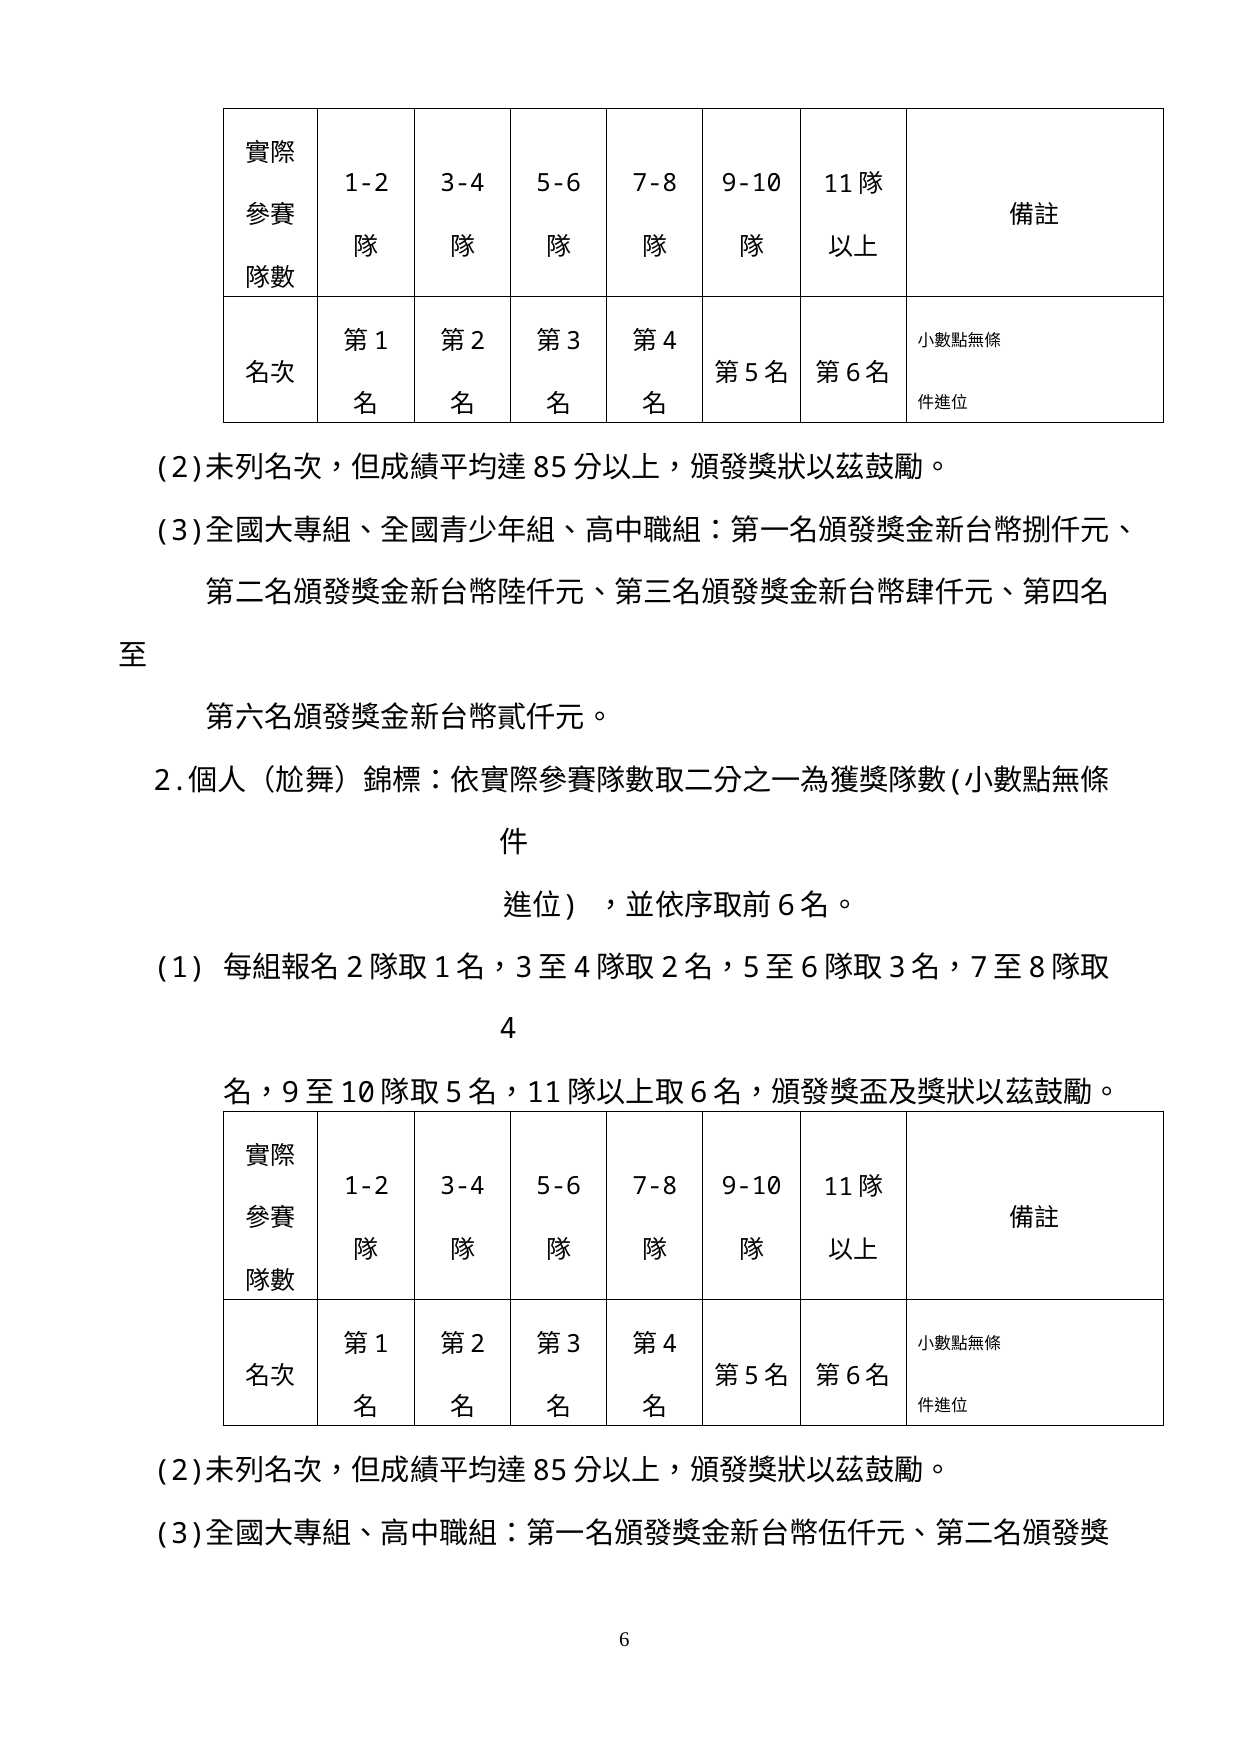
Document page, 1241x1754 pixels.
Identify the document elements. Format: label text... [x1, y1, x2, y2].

table_header 11隊以上 [801, 1112, 906, 1299]
table_header 9-10隊 [703, 109, 800, 296]
table_cell 第1名 [318, 1300, 414, 1425]
table_cell 第5名 [703, 1300, 800, 1425]
table_header 實際參賽隊數 [224, 109, 317, 296]
table_cell 第4名 [607, 297, 702, 422]
table_cell 第3名 [511, 297, 606, 422]
text 第六名頒發獎金新台幣貳仟元。 [118, 673, 1122, 736]
table_cell 小數點無條 件進位 [907, 297, 1163, 422]
table_cell 名次 [224, 1300, 317, 1425]
table_header 11隊以上 [801, 109, 906, 296]
table_header 9-10隊 [703, 1112, 800, 1299]
text 第二名頒發獎金新台幣陸仟元、第三名頒發獎金新台幣肆仟元、第四名至 [118, 548, 1122, 673]
text 進位) ，並依序取前6名。 [118, 861, 1122, 923]
table_cell 第3名 [511, 1300, 606, 1425]
table_cell 第6名 [801, 297, 906, 422]
table_header 5-6隊 [511, 1112, 606, 1299]
table_cell 第5名 [703, 297, 800, 422]
table_cell 名次 [224, 297, 317, 422]
table_header 3-4隊 [415, 1112, 510, 1299]
table_cell 第2名 [415, 1300, 510, 1425]
text 名，9至10隊取5名，11隊以上取6名，頒發獎盃及獎狀以茲鼓勵。 [118, 1048, 1122, 1111]
table_cell 第2名 [415, 297, 510, 422]
table_header 7-8隊 [607, 109, 702, 296]
table_header 5-6隊 [511, 109, 606, 296]
text (3)全國大專組、高中職組：第一名頒發獎金新台幣伍仟元、第二名頒發獎 [118, 1489, 1122, 1551]
table_header 1-2隊 [318, 109, 414, 296]
table_header 1-2隊 [318, 1112, 414, 1299]
text 2.個人（尬舞）錦標：依實際參賽隊數取二分之一為獲獎隊數(小數點無條件 [118, 736, 1122, 861]
text (1) 每組報名2隊取1名，3至4隊取2名，5至6隊取3名，7至8隊取4 [118, 923, 1122, 1048]
text (2)未列名次，但成績平均達85分以上，頒發獎狀以茲鼓勵。 [118, 1426, 1122, 1489]
table_cell 第6名 [801, 1300, 906, 1425]
table_cell 第4名 [607, 1300, 702, 1425]
text (2)未列名次，但成績平均達85分以上，頒發獎狀以茲鼓勵。 [118, 423, 1122, 486]
table_header 7-8隊 [607, 1112, 702, 1299]
table_header 3-4隊 [415, 109, 510, 296]
text (3)全國大專組、全國青少年組、高中職組：第一名頒發獎金新台幣捌仟元、 [118, 486, 1122, 548]
table_header 備註 [907, 1112, 1163, 1299]
table_header 備註 [907, 109, 1163, 296]
table_cell 第1名 [318, 297, 414, 422]
table_header 實際參賽隊數 [224, 1112, 317, 1299]
table_cell 小數點無條 件進位 [907, 1300, 1163, 1425]
